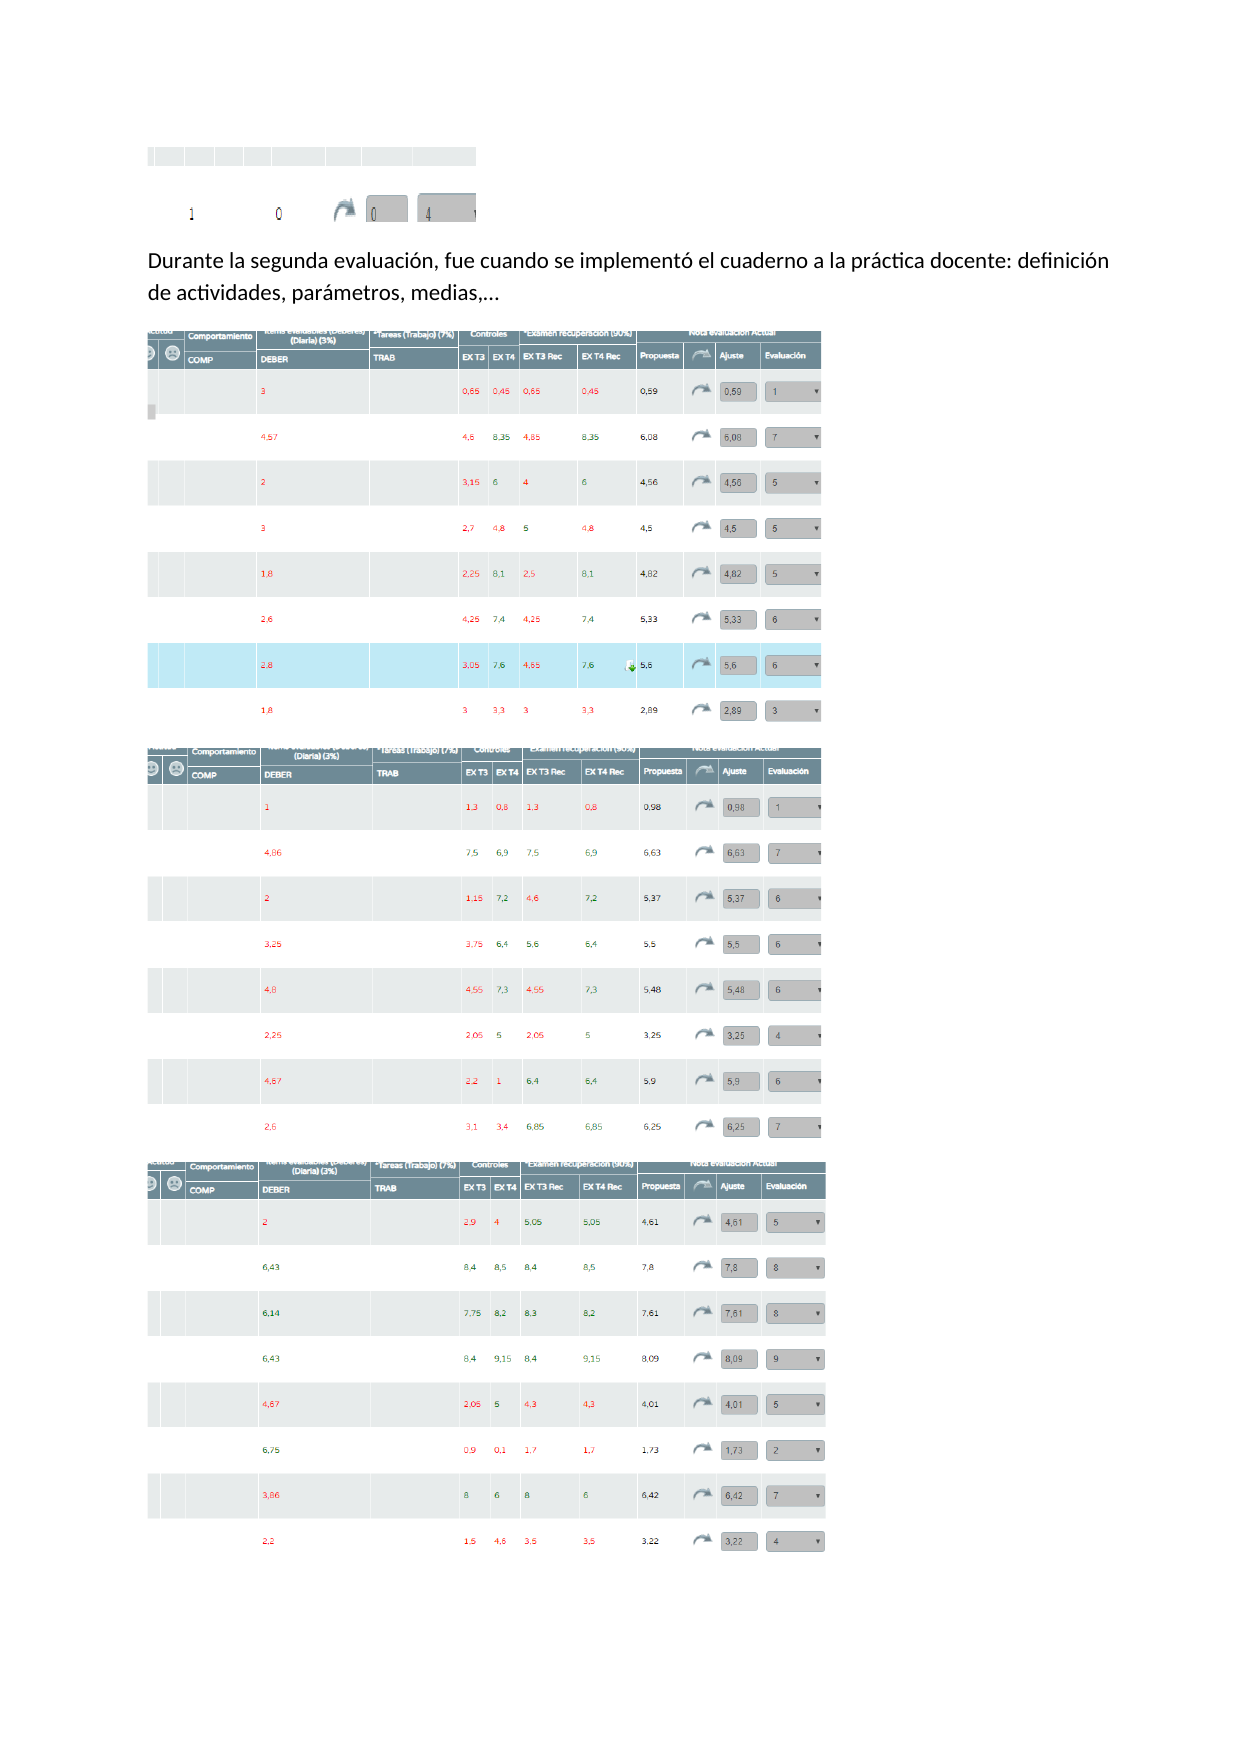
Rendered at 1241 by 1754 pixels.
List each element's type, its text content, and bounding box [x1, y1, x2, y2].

picture [147, 1162, 826, 1555]
text Durante la segunda evaluación, fue cuando se implementó el cuaderno a la práctica docente: definición de actividades, parámetros, medias,… [148, 246, 1122, 306]
picture [302, 162, 476, 222]
picture [147, 748, 822, 1138]
picture [147, 331, 822, 724]
